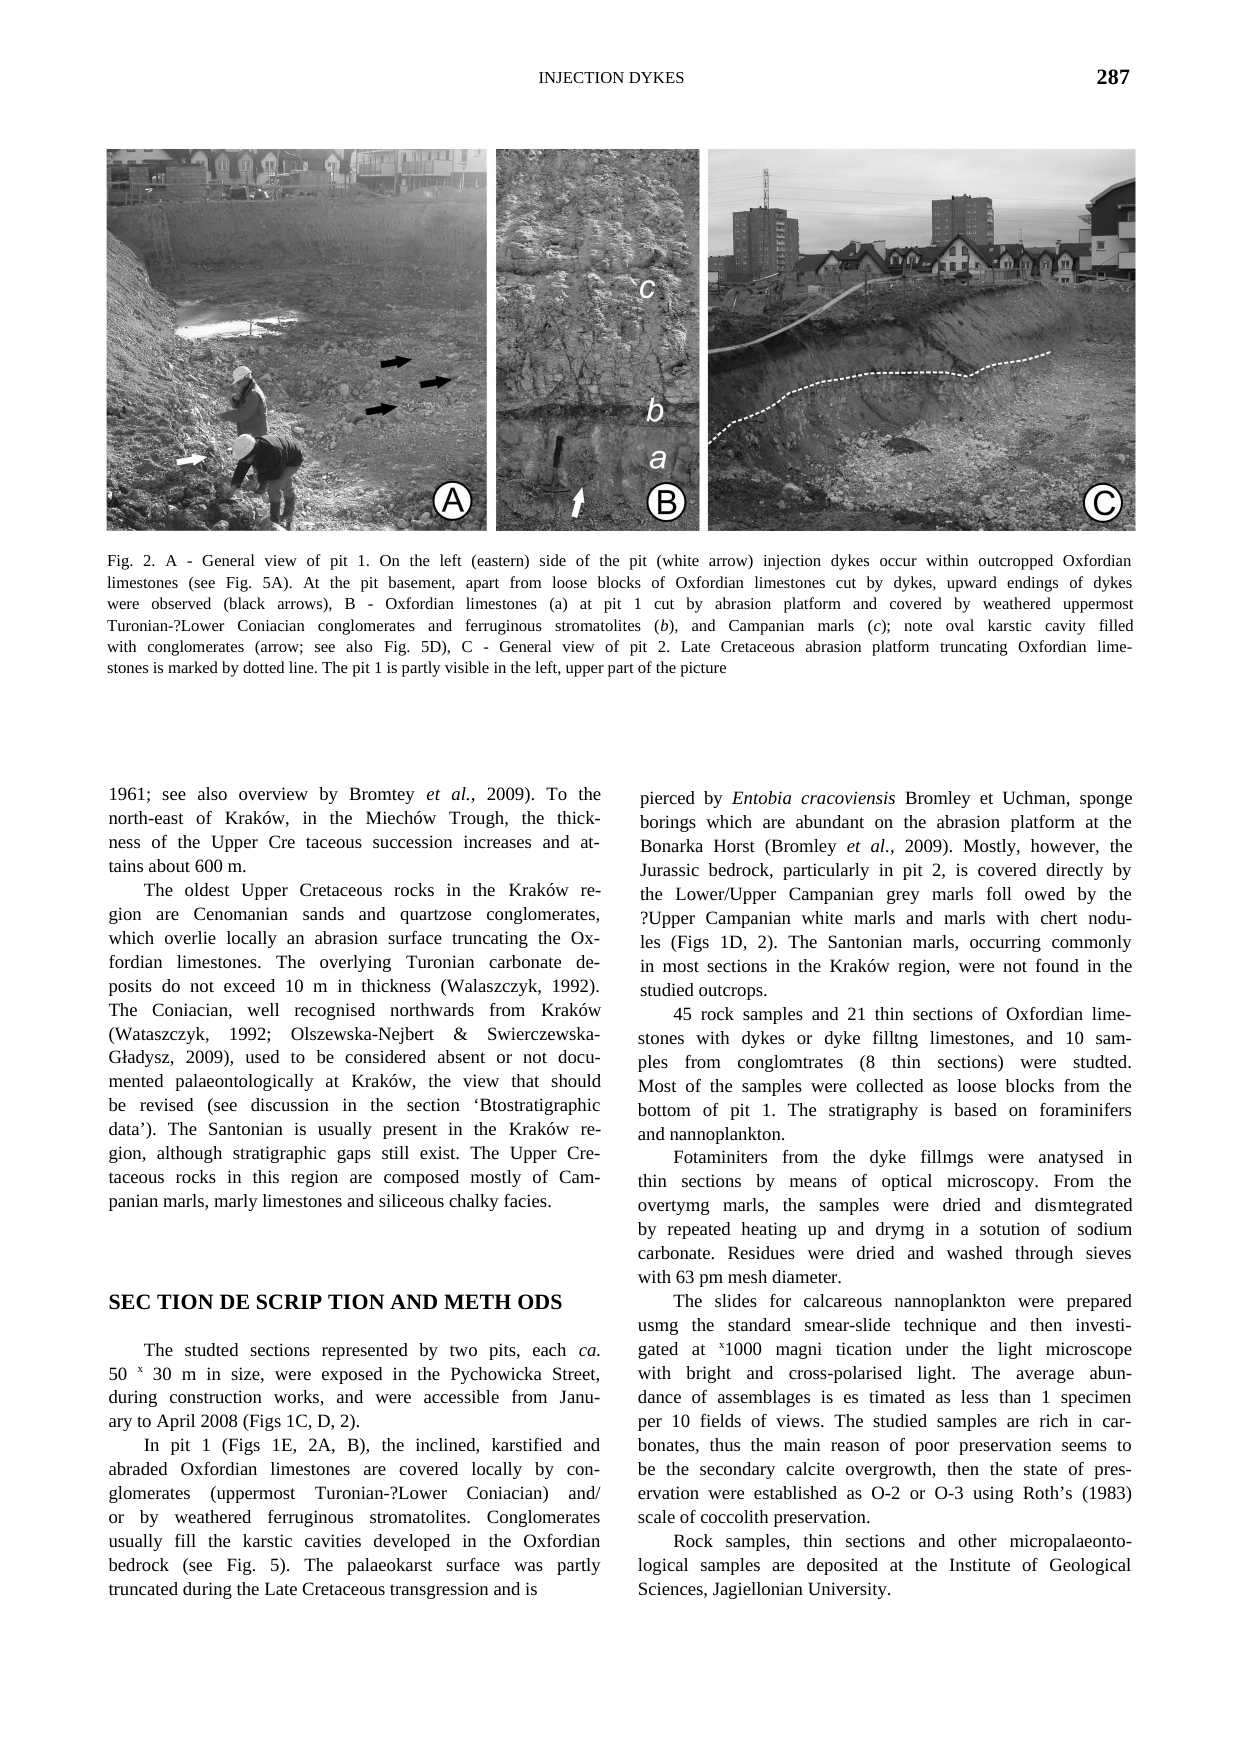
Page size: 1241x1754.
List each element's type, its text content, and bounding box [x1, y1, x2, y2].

text INJECTION DYKES [538, 70, 685, 87]
subtitle SEC TION DE SCRIP TION AND METH ODS [108, 1292, 603, 1314]
text pierced by Entobia cracoviensis Bromley et Uchman, sponge borings which are abundant on the abrasion platform at the Bonarka Horst (Bromley et al., 2009). Mostly, however, the Jurassic bedrock, particularly in pit 2, is covered directly by the Lower/Upper Campanian grey marls foll owed by the ?Upper Campanian white marls and marls with chert nodu- les (Figs 1D, 2). The Santonian marls, occurring commonly in most sections in the Kraków region, were not found in the studied outcrops. [640, 785, 1133, 1001]
text Fotaminiters from the dyke fillmgs were anatysed in thin sections by means of optical microscopy. From the overtymg marls, the samples were dried and dismtegrated by repeated heating up and drymg in a sotution of sodium carbonate. Residues were dried and washed through sieves with 63 pm mesh diameter. [638, 1145, 1133, 1288]
text The oldest Upper Cretaceous rocks in the Kraków re- gion are Cenomanian sands and quartzose conglomerates, which overlie locally an abrasion surface truncating the Ox- fordian limestones. The overlying Turonian carbonate de- posits do not exceed 10 m in thickness (Walaszczyk, 1992). The Coniacian, well recognised northwards from Kraków (Wataszczyk, 1992; Olszewska-Nejbert & Swierczewska- Gładysz, 2009), used to be considered absent or not docu- mented palaeontologically at Kraków, the view that should be revised (see discussion in the section ‘Btostratigraphic data’). The Santonian is usually present in the Kraków re- gion, although stratigraphic gaps still exist. The Upper Cre- taceous rocks in this region are composed mostly of Cam- panian marls, marly limestones and siliceous chalky facies. [108, 877, 601, 1212]
text In pit 1 (Figs 1E, 2A, B), the inclined, karstified and abraded Oxfordian limestones are covered locally by con- glomerates (uppermost Turonian-?Lower Coniacian) and/ or by weathered ferruginous stromatolites. Conglomerates usually fill the karstic cavities developed in the Oxfordian bedrock (see Fig. 5). The palaeokarst surface was partly truncated during the Late Cretaceous transgression and is [108, 1433, 601, 1600]
picture [103, 147, 1136, 532]
text Rock samples, thin sections and other micropalaeonto- logical samples are deposited at the Institute of Geological Sciences, Jagiellonian University. [638, 1528, 1133, 1600]
text The slides for calcareous nannoplankton were prepared usmg the standard smear-slide technique and then investi- gated at x1000 magni tication under the light microscope with bright and cross-polarised light. The average abun- dance of assemblages is es timated as less than 1 specimen per 10 fields of views. The studied samples are rich in car- bonates, thus the main reason of poor preservation seems to be the secondary calcite overgrowth, then the state of pres- ervation were established as O-2 or O-3 using Roth’s (1983) scale of coccolith preservation. [638, 1288, 1133, 1528]
text 287 [1096, 67, 1130, 89]
text 1961; see also overview by Bromtey et al., 2009). To the north-east of Kraków, in the Miechów Trough, the thick- ness of the Upper Cre taceous succession increases and at- tains about 600 m. [108, 781, 601, 877]
text 45 rock samples and 21 thin sections of Oxfordian lime- stones with dykes or dyke filltng limestones, and 10 sam- ples from conglomtrates (8 thin sections) were studted. Most of the samples were collected as loose blocks from the bottom of pit 1. The stratigraphy is based on foraminifers and nannoplankton. [638, 1001, 1133, 1145]
text The studted sections represented by two pits, each ca. 50 x 30 m in size, were exposed in the Pychowicka Street, during construction works, and were accessible from Janu- ary to April 2008 (Figs 1C, D, 2). [108, 1337, 601, 1433]
text Fig. 2. A - General view of pit 1. On the left (eastern) side of the pit (white arrow) injection dykes occur within outcropped Oxfordian limestones (see Fig. 5A). At the pit basement, apart from loose blocks of Oxfordian limestones cut by dykes, upward endings of dykes were observed (black arrows), B - Oxfordian limestones (a) at pit 1 cut by abrasion platform and covered by weathered uppermost Turonian-?Lower Coniacian conglomerates and ferruginous stromatolites (b), and Campanian marls (c); note oval karstic cavity filled with conglomerates (arrow; see also Fig. 5D), C - General view of pit 2. Late Cretaceous abrasion platform truncating Oxfordian lime- stones is marked by dotted line. The pit 1 is partly visible in the left, upper part of the picture [107, 549, 1134, 678]
